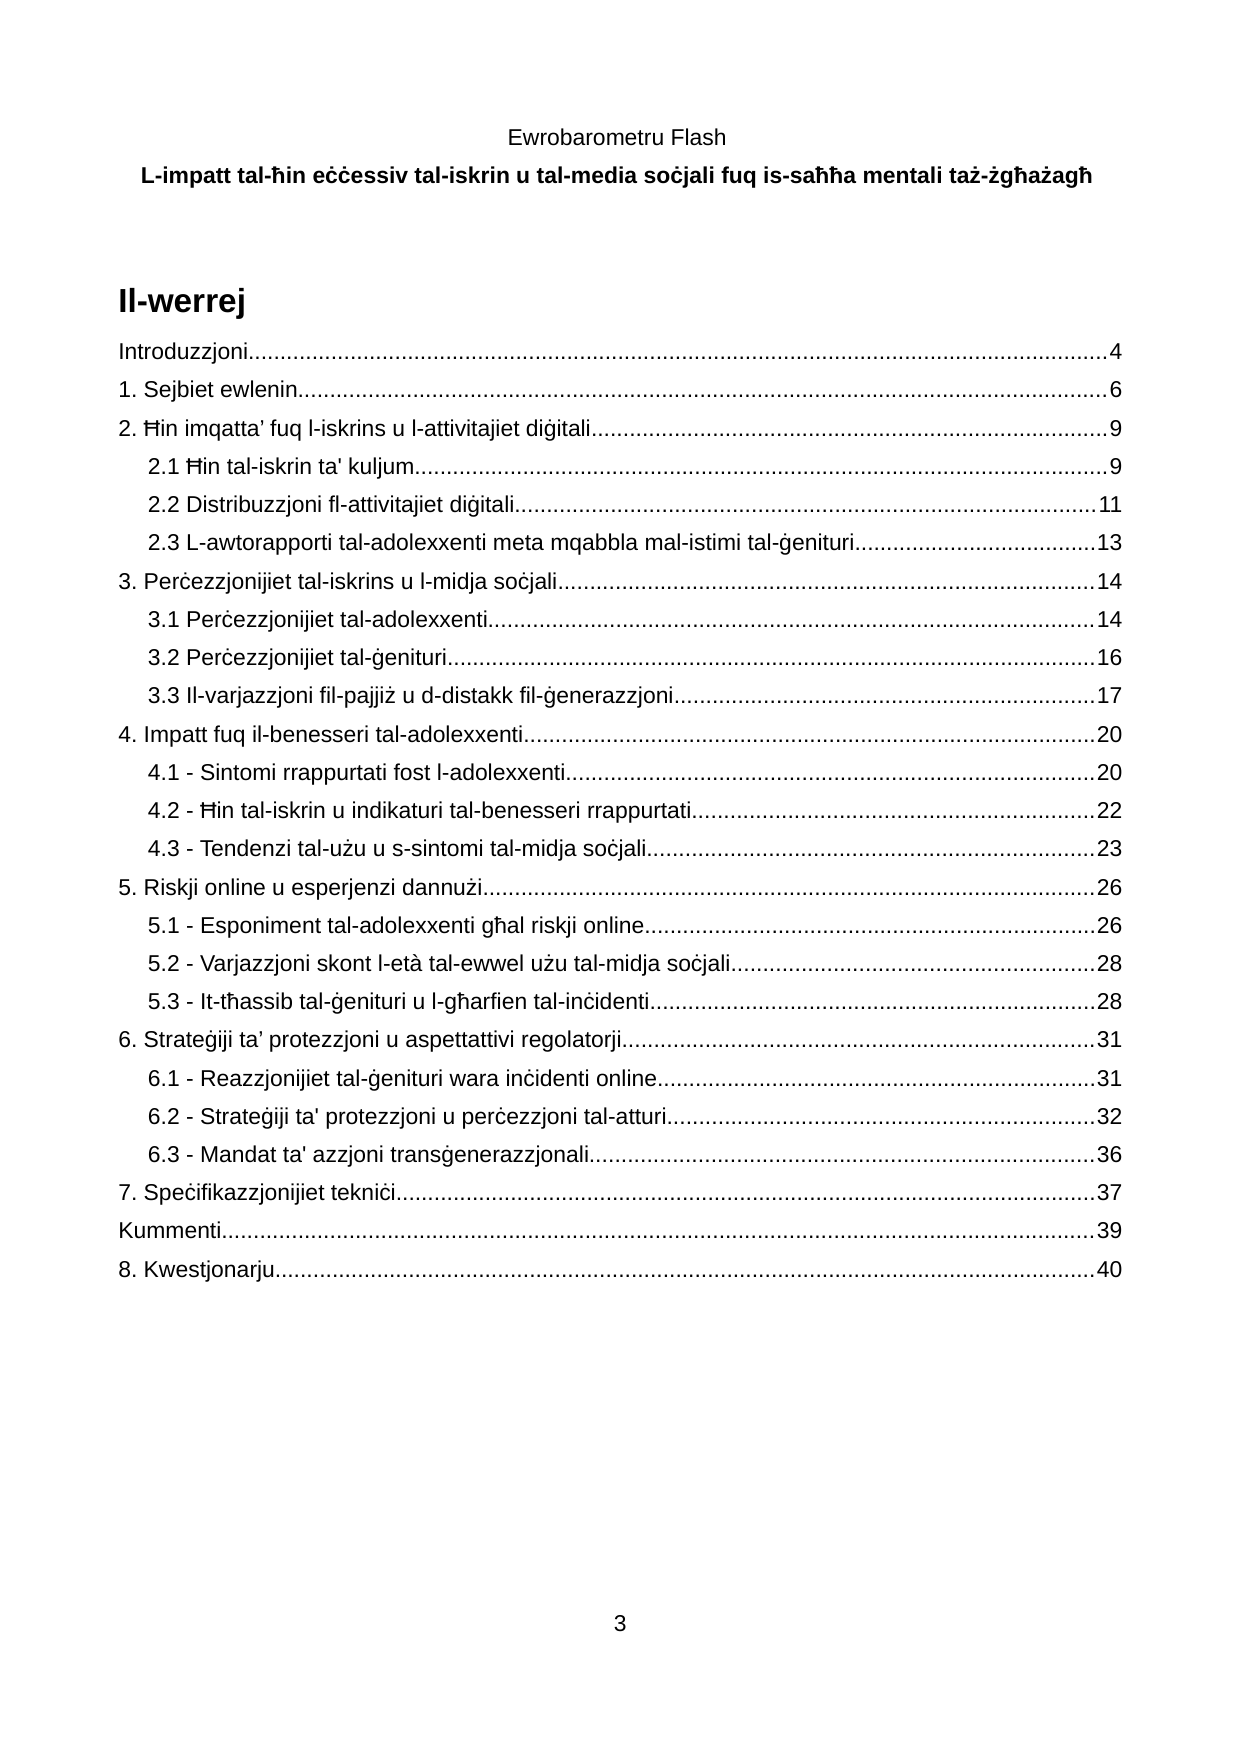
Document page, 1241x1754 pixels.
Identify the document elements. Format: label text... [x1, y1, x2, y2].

text 2.2 Distribuzzjoni fl-attivitajiet diġitali 11 [148, 491, 1122, 517]
text 8. Kwestjonarju 40 [118, 1256, 1122, 1282]
text 6.1 - Reazzjonijiet tal-ġenituri wara inċidenti online 31 [148, 1064, 1122, 1091]
text 4.3 - Tendenzi tal-użu u s-sintomi tal-midja soċjali 23 [148, 835, 1122, 862]
text 5.2 - Varjazzjoni skont l-età tal-ewwel użu tal-midja soċjali 28 [148, 950, 1122, 976]
text 6. Strateġiji ta’ protezzjoni u aspettattivi regolatorji 31 [118, 1026, 1122, 1053]
text 5.1 - Esponiment tal-adolexxenti għal riskji online 26 [148, 912, 1122, 938]
text 5.3 - It-tħassib tal-ġenituri u l-għarfien tal-inċidenti 28 [148, 988, 1122, 1014]
text 7. Speċifikazzjonijiet tekniċi 37 [118, 1179, 1122, 1206]
text 3. Perċezzjonijiet tal-iskrins u l-midja soċjali 14 [118, 568, 1122, 594]
text 2. Ħin imqatta’ fuq l-iskrins u l-attivitajiet diġitali 9 [118, 415, 1122, 441]
text 6.2 - Strateġiji ta' protezzjoni u perċezzjoni tal-atturi 32 [148, 1103, 1122, 1129]
text Introduzzjoni 4 [118, 338, 1122, 364]
text 3.1 Perċezzjonijiet tal-adolexxenti 14 [148, 606, 1122, 632]
text 3.2 Perċezzjonijiet tal-ġenituri 16 [148, 644, 1122, 670]
text 2.1 Ħin tal-iskrin ta' kuljum 9 [148, 453, 1122, 479]
subtitle Il-werrej [118, 281, 1122, 320]
text 5. Riskji online u esperjenzi dannużi 26 [118, 873, 1122, 900]
text 6.3 - Mandat ta' azzjoni transġenerazzjonali 36 [148, 1141, 1122, 1167]
text Kummenti 39 [118, 1217, 1122, 1244]
text 4. Impatt fuq il-benesseri tal-adolexxenti 20 [118, 721, 1122, 747]
text 4.2 - Ħin tal-iskrin u indikaturi tal-benesseri rrappurtati 22 [148, 797, 1122, 823]
text 2.3 L-awtorapporti tal-adolexxenti meta mqabbla mal-istimi tal-ġenituri 13 [148, 529, 1122, 556]
text 1. Sejbiet ewlenin 6 [118, 376, 1122, 403]
text 3.3 Il-varjazzjoni fil-pajjiż u d-distakk fil-ġenerazzjoni 17 [148, 682, 1122, 709]
text 4.1 - Sintomi rrappurtati fost l-adolexxenti 20 [148, 759, 1122, 785]
